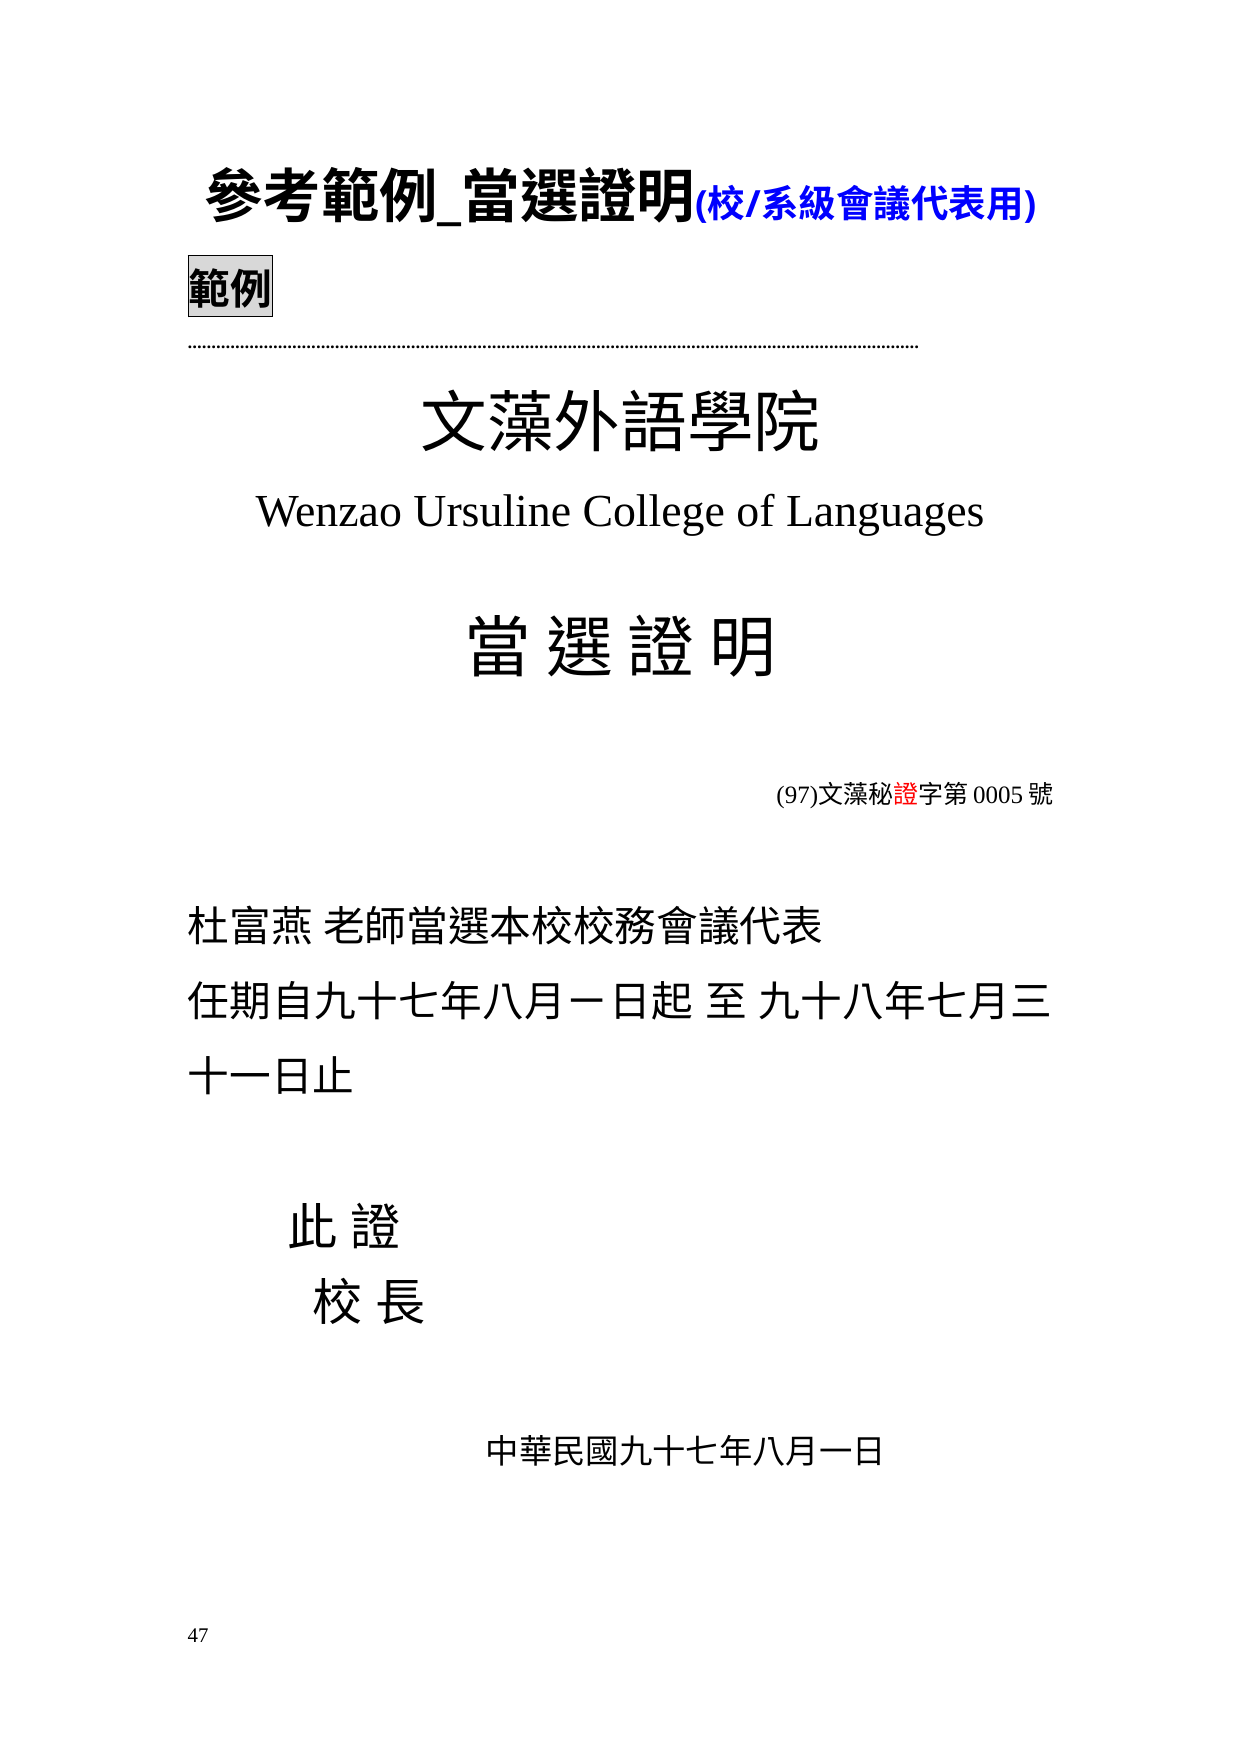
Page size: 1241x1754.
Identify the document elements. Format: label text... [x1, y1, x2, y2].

subtitle Wenzao Ursuline College of Languages [187, 474, 1053, 549]
text 中華民國九十七年八月一日 [187, 1411, 1053, 1486]
text 此 證 [187, 1186, 1053, 1261]
text (97)文藻秘證字第0005號 [187, 774, 1053, 811]
text 任期自九十七年八月ㄧ日起 至 九十八年七月三十一日止 [187, 961, 1053, 1111]
text 杜富燕 老師當選本校校務會議代表 [187, 886, 1053, 961]
text ………………………………………………………………………………………………………………………………………. [187, 324, 1053, 361]
text 文藻外語學院 [187, 361, 1053, 474]
text 校 長 [187, 1261, 1053, 1336]
text 參考範例_當選證明(校/系級會議代表用) [187, 136, 1053, 249]
text 當 選 證 明 [187, 586, 1053, 699]
text 範例 [187, 249, 1053, 324]
